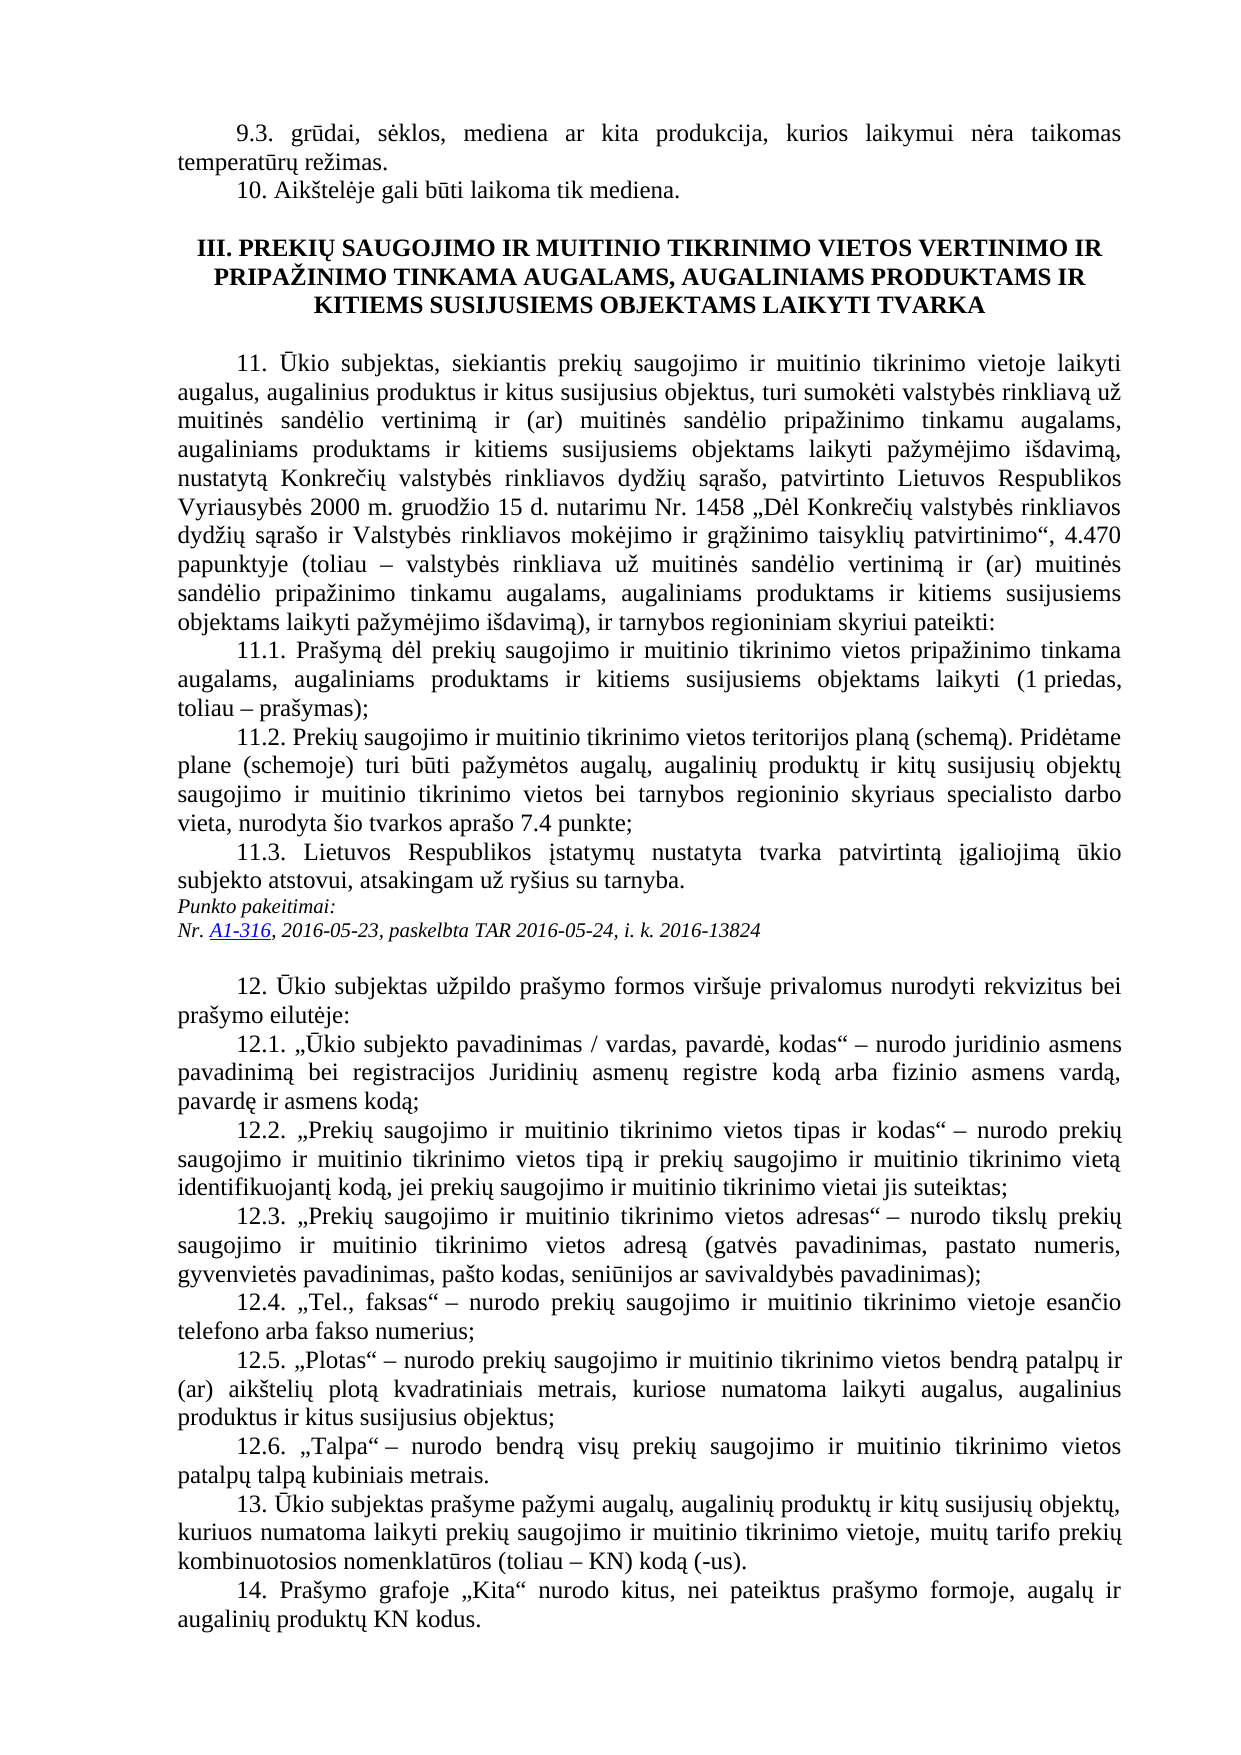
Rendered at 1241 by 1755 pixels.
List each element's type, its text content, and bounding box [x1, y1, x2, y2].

text 11.2. Prekių saugojimo ir muitinio tikrinimo vietos teritorijos planą (schemą). Pridėtame plane (schemoje) turi būti pažymėtos augalų, augalinių produktų ir kitų susijusių objektų saugojimo ir muitinio tikrinimo vietos bei tarnybos regioninio skyriaus specialisto darbo vieta, nurodyta šio tvarkos aprašo 7.4 punkte; [177, 722, 1122, 837]
text 12.1. „Ūkio subjekto pavadinimas / vardas, pavardė, kodas“ – nurodo juridinio asmens pavadinimą bei registracijos Juridinių asmenų registre kodą arba fizinio asmens vardą, pavardę ir asmens kodą; [177, 1029, 1122, 1115]
text 11.3. Lietuvos Respublikos įstatymų nustatyta tvarka patvirtintą įgaliojimą ūkio subjekto atstovui, atsakingam už ryšius su tarnyba. [177, 837, 1122, 894]
text 12.4. „Tel., faksas“ – nurodo prekių saugojimo ir muitinio tikrinimo vietoje esančio telefono arba fakso numerius; [177, 1287, 1122, 1345]
text 14. Prašymo grafoje „Kita“ nurodo kitus, nei pateiktus prašymo formoje, augalų ir augalinių produktų KN kodus. [177, 1575, 1122, 1632]
text Nr. A1-316, 2016-05-23, paskelbta TAR 2016-05-24, i. k. 2016-13824 [177, 918, 1122, 942]
text 13. Ūkio subjektas prašyme pažymi augalų, augalinių produktų ir kitų susijusių objektų, kuriuos numatoma laikyti prekių saugojimo ir muitinio tikrinimo vietoje, muitų tarifo prekių kombinuotosios nomenklatūros (toliau – KN) kodą (-us). [177, 1489, 1122, 1575]
text III. PREKIŲ SAUGOJIMO IR MUITINIO TIKRINIMO VIETOS VERTINIMO IR PRIPAŽINIMO TINKAMA AUGALAMS, AUGALINIAMS PRODUKTAMS IR KITIEMS SUSIJUSIEMS OBJEKTAMS LAIKYTI TVARKA [177, 233, 1122, 319]
text 12.3. „Prekių saugojimo ir muitinio tikrinimo vietos adresas“ – nurodo tikslų prekių saugojimo ir muitinio tikrinimo vietos adresą (gatvės pavadinimas, pastato numeris, gyvenvietės pavadinimas, pašto kodas, seniūnijos ar savivaldybės pavadinimas); [177, 1201, 1122, 1287]
text 9.3. grūdai, sėklos, mediena ar kita produkcija, kurios laikymui nėra taikomas temperatūrų režimas. [177, 118, 1122, 176]
text 12.6. „Talpa“ – nurodo bendrą visų prekių saugojimo ir muitinio tikrinimo vietos patalpų talpą kubiniais metrais. [177, 1431, 1122, 1489]
text 12. Ūkio subjektas užpildo prašymo formos viršuje privalomus nurodyti rekvizitus bei prašymo eilutėje: [177, 971, 1122, 1029]
text 12.5. „Plotas“ – nurodo prekių saugojimo ir muitinio tikrinimo vietos bendrą patalpų ir (ar) aikštelių plotą kvadratiniais metrais, kuriose numatoma laikyti augalus, augalinius produktus ir kitus susijusius objektus; [177, 1345, 1122, 1431]
text 11. Ūkio subjektas, siekiantis prekių saugojimo ir muitinio tikrinimo vietoje laikyti augalus, augalinius produktus ir kitus susijusius objektus, turi sumokėti valstybės rinkliavą už muitinės sandėlio vertinimą ir (ar) muitinės sandėlio pripažinimo tinkamu augalams, augaliniams produktams ir kitiems susijusiems objektams laikyti pažymėjimo išdavimą, nustatytą Konkrečių valstybės rinkliavos dydžių sąrašo, patvirtinto Lietuvos Respublikos Vyriausybės 2000 m. gruodžio 15 d. nutarimu Nr. 1458 „Dėl Konkrečių valstybės rinkliavos dydžių sąrašo ir Valstybės rinkliavos mokėjimo ir grąžinimo taisyklių patvirtinimo“, 4.470 papunktyje (toliau – valstybės rinkliava už muitinės sandėlio vertinimą ir (ar) muitinės sandėlio pripažinimo tinkamu augalams, augaliniams produktams ir kitiems susijusiems objektams laikyti pažymėjimo išdavimą), ir tarnybos regioniniam skyriui pateikti: [177, 348, 1122, 636]
text 11.1. Prašymą dėl prekių saugojimo ir muitinio tikrinimo vietos pripažinimo tinkama augalams, augaliniams produktams ir kitiems susijusiems objektams laikyti (1 priedas, toliau – prašymas); [177, 636, 1122, 722]
text Punkto pakeitimai: [177, 894, 1122, 918]
text 10. Aikštelėje gali būti laikoma tik mediena. [177, 176, 1122, 204]
text 12.2. „Prekių saugojimo ir muitinio tikrinimo vietos tipas ir kodas“ – nurodo prekių saugojimo ir muitinio tikrinimo vietos tipą ir prekių saugojimo ir muitinio tikrinimo vietą identifikuojantį kodą, jei prekių saugojimo ir muitinio tikrinimo vietai jis suteiktas; [177, 1115, 1122, 1201]
